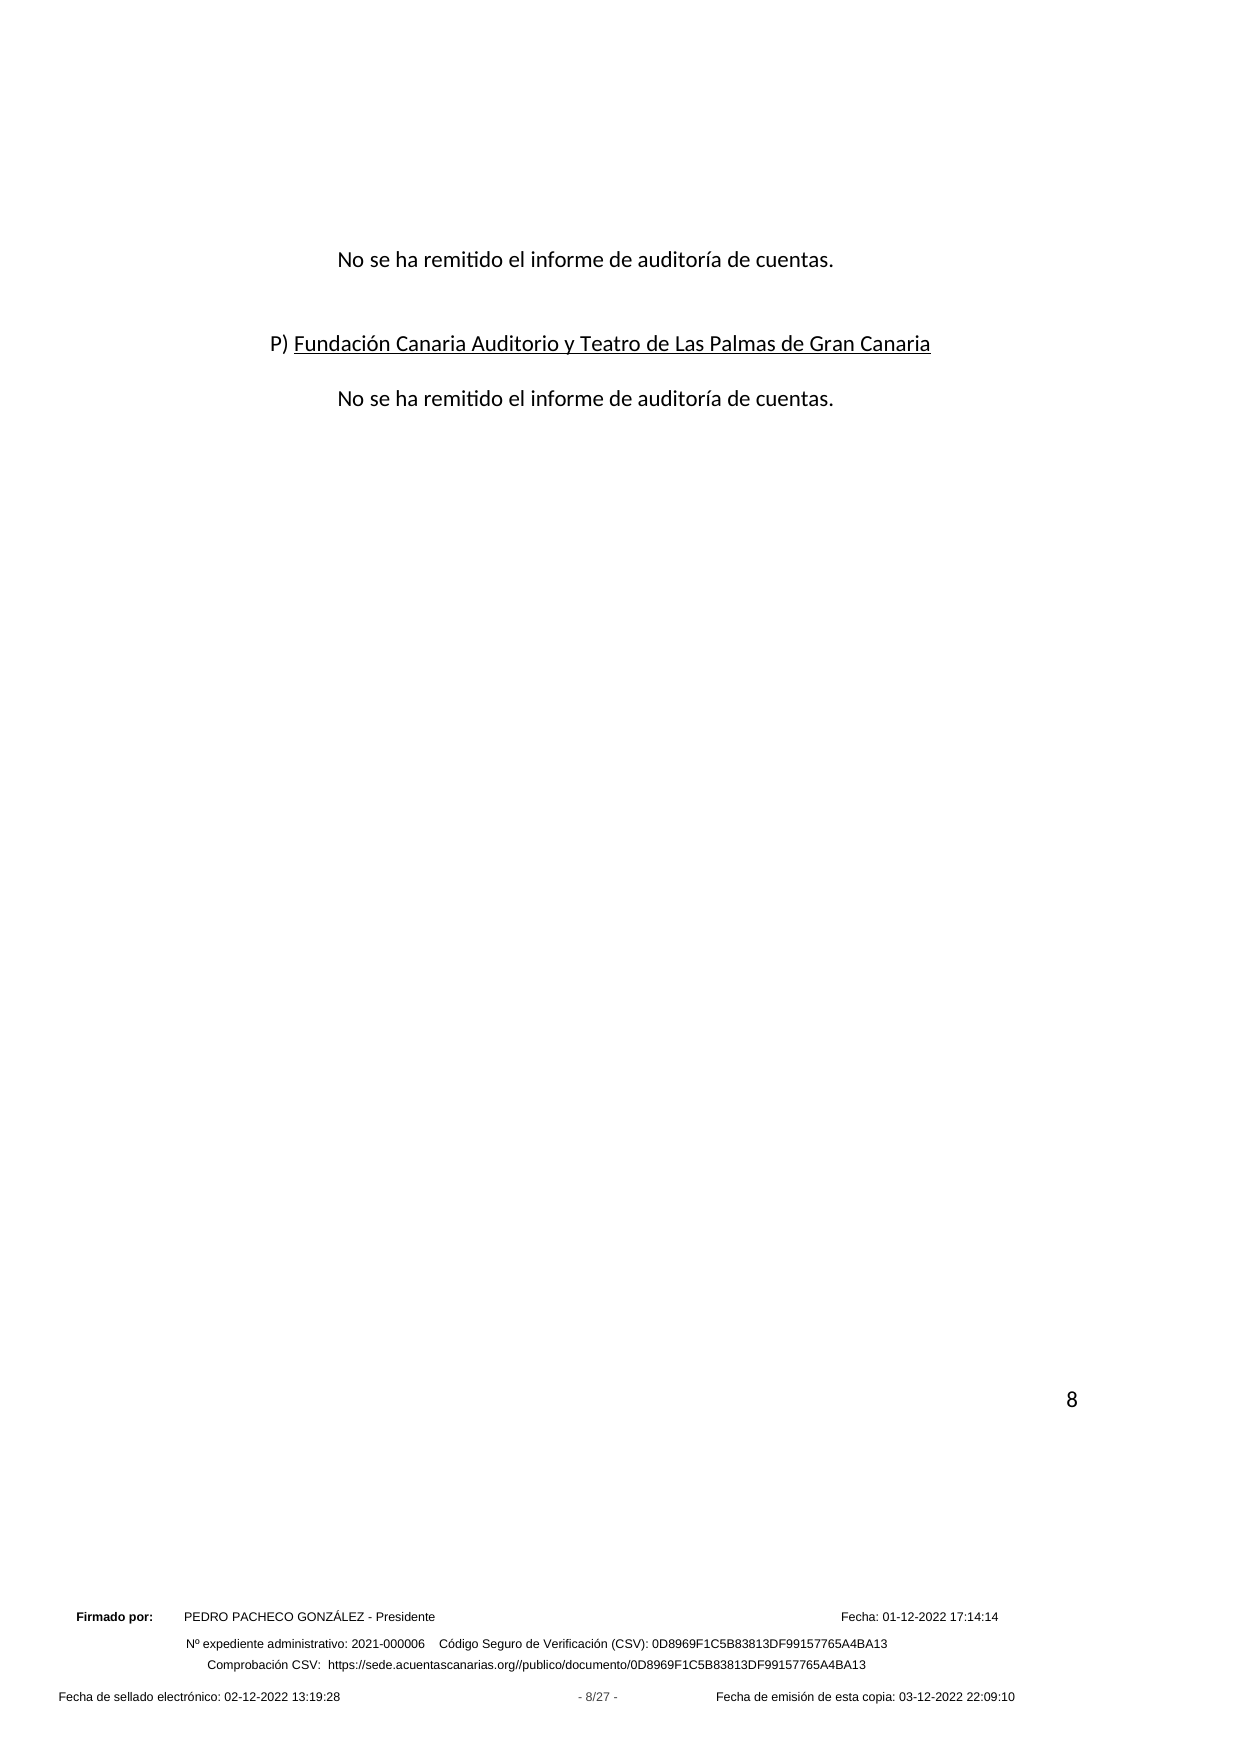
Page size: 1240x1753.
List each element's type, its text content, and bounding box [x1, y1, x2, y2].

text 8 [1066, 1386, 1103, 1413]
text Fecha: 01-12-2022 17:14:14 [841, 1610, 1022, 1624]
text PEDRO PACHECO GONZÁLEZ - Presidente [184, 1610, 460, 1624]
text Fecha de emisión de esta copia: 03-12-2022 22:09:10 [716, 1690, 1040, 1704]
text Nº expediente administrativo: 2021-000006 Código Seguro de Verificación (CSV): 0D8969F1C5B83813DF99157765A4BA13 [186, 1638, 913, 1652]
text Fecha de sellado electrónico: 02-12-2022 13:19:28 [58, 1690, 365, 1704]
text No se ha remitido el informe de auditoría de cuentas. [337, 246, 857, 273]
text Comprobación CSV: https://sede.acuentascanarias.org//publico/documento/0D8969F1C5B83813DF99157765A4BA13 [207, 1658, 913, 1672]
text Firmado por: [76, 1610, 172, 1624]
text No se ha remitido el informe de auditoría de cuentas. [337, 385, 953, 412]
text - 8/27 - [578, 1691, 636, 1705]
text P) Fundación Canaria Auditorio y Teatro de Las Palmas de Gran Canaria [270, 329, 953, 357]
